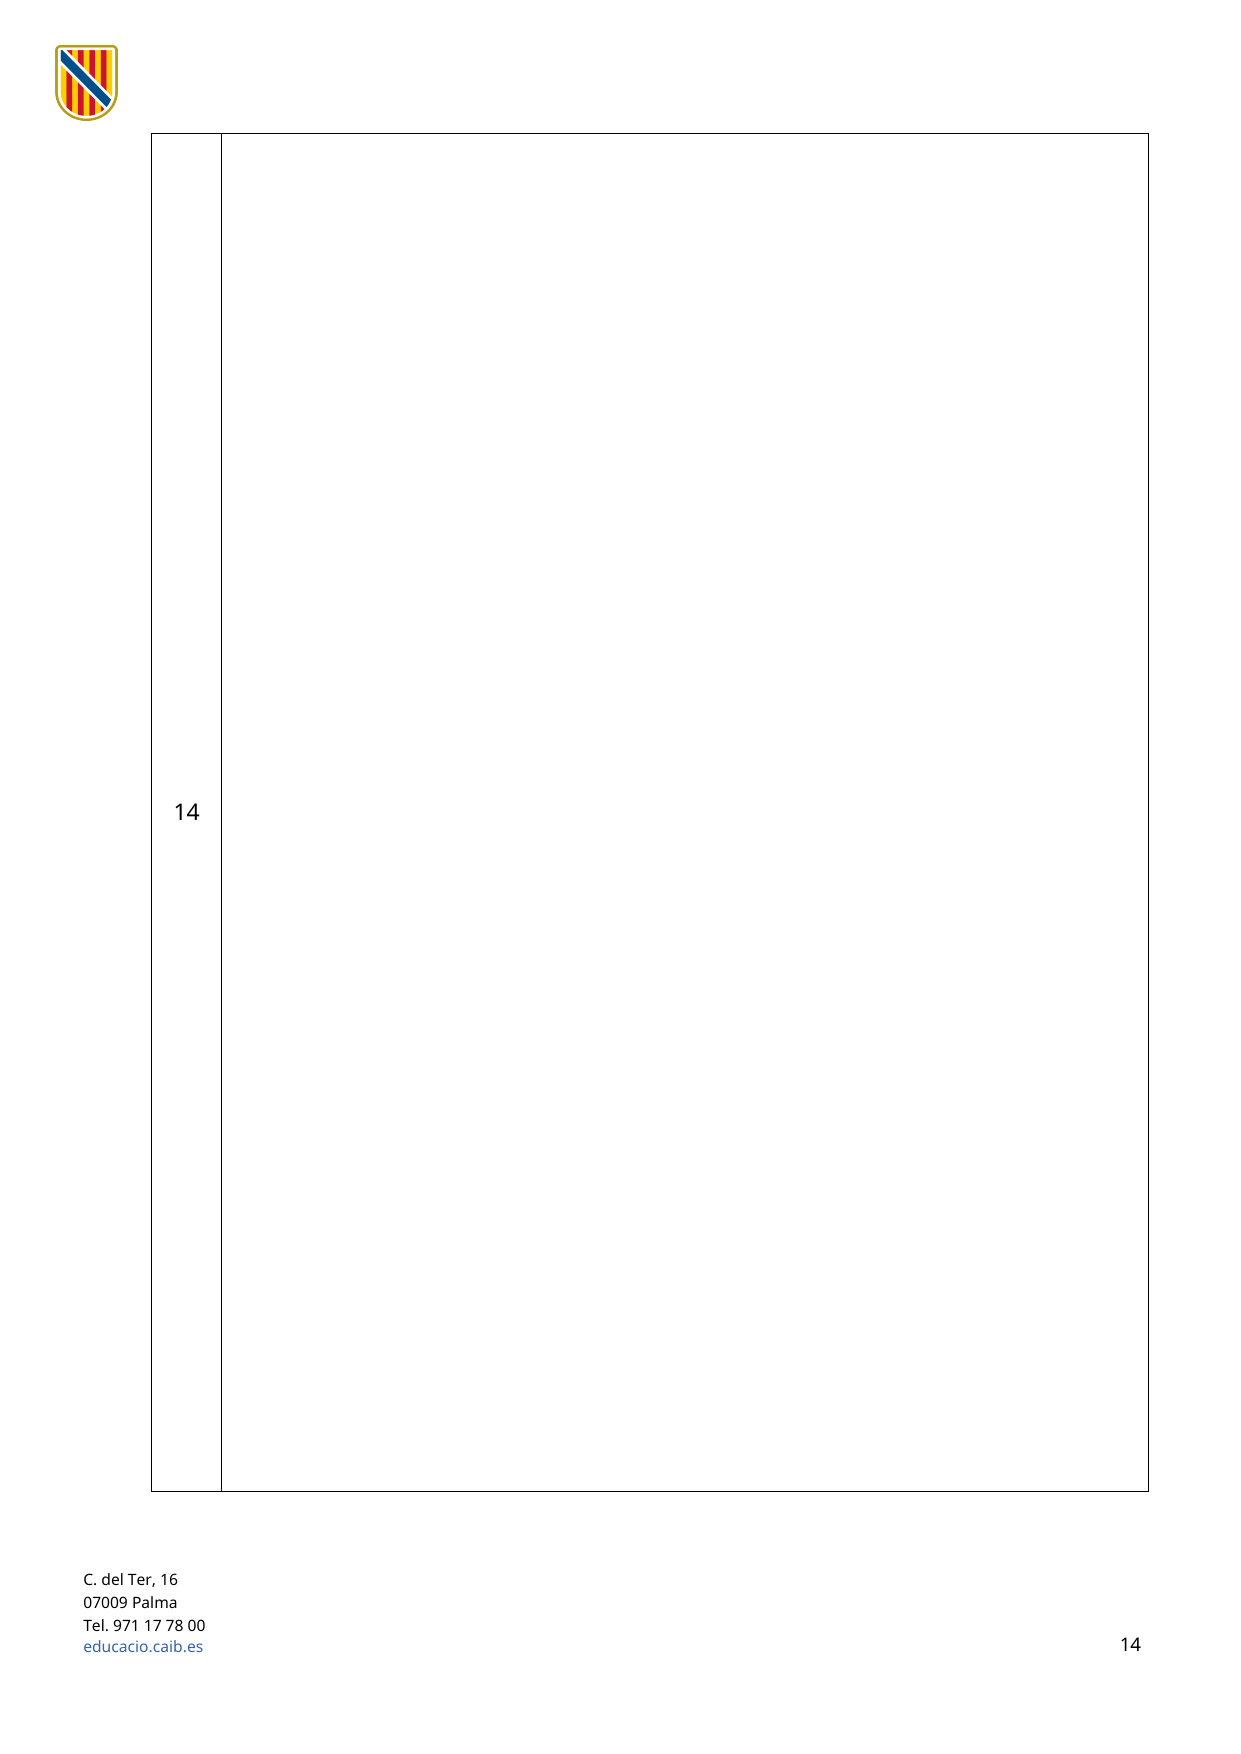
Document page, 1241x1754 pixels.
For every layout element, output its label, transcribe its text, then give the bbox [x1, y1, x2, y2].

picture [35, 16, 138, 150]
table_cell 14 [152, 134, 221, 1491]
table_cell [222, 134, 1148, 1491]
